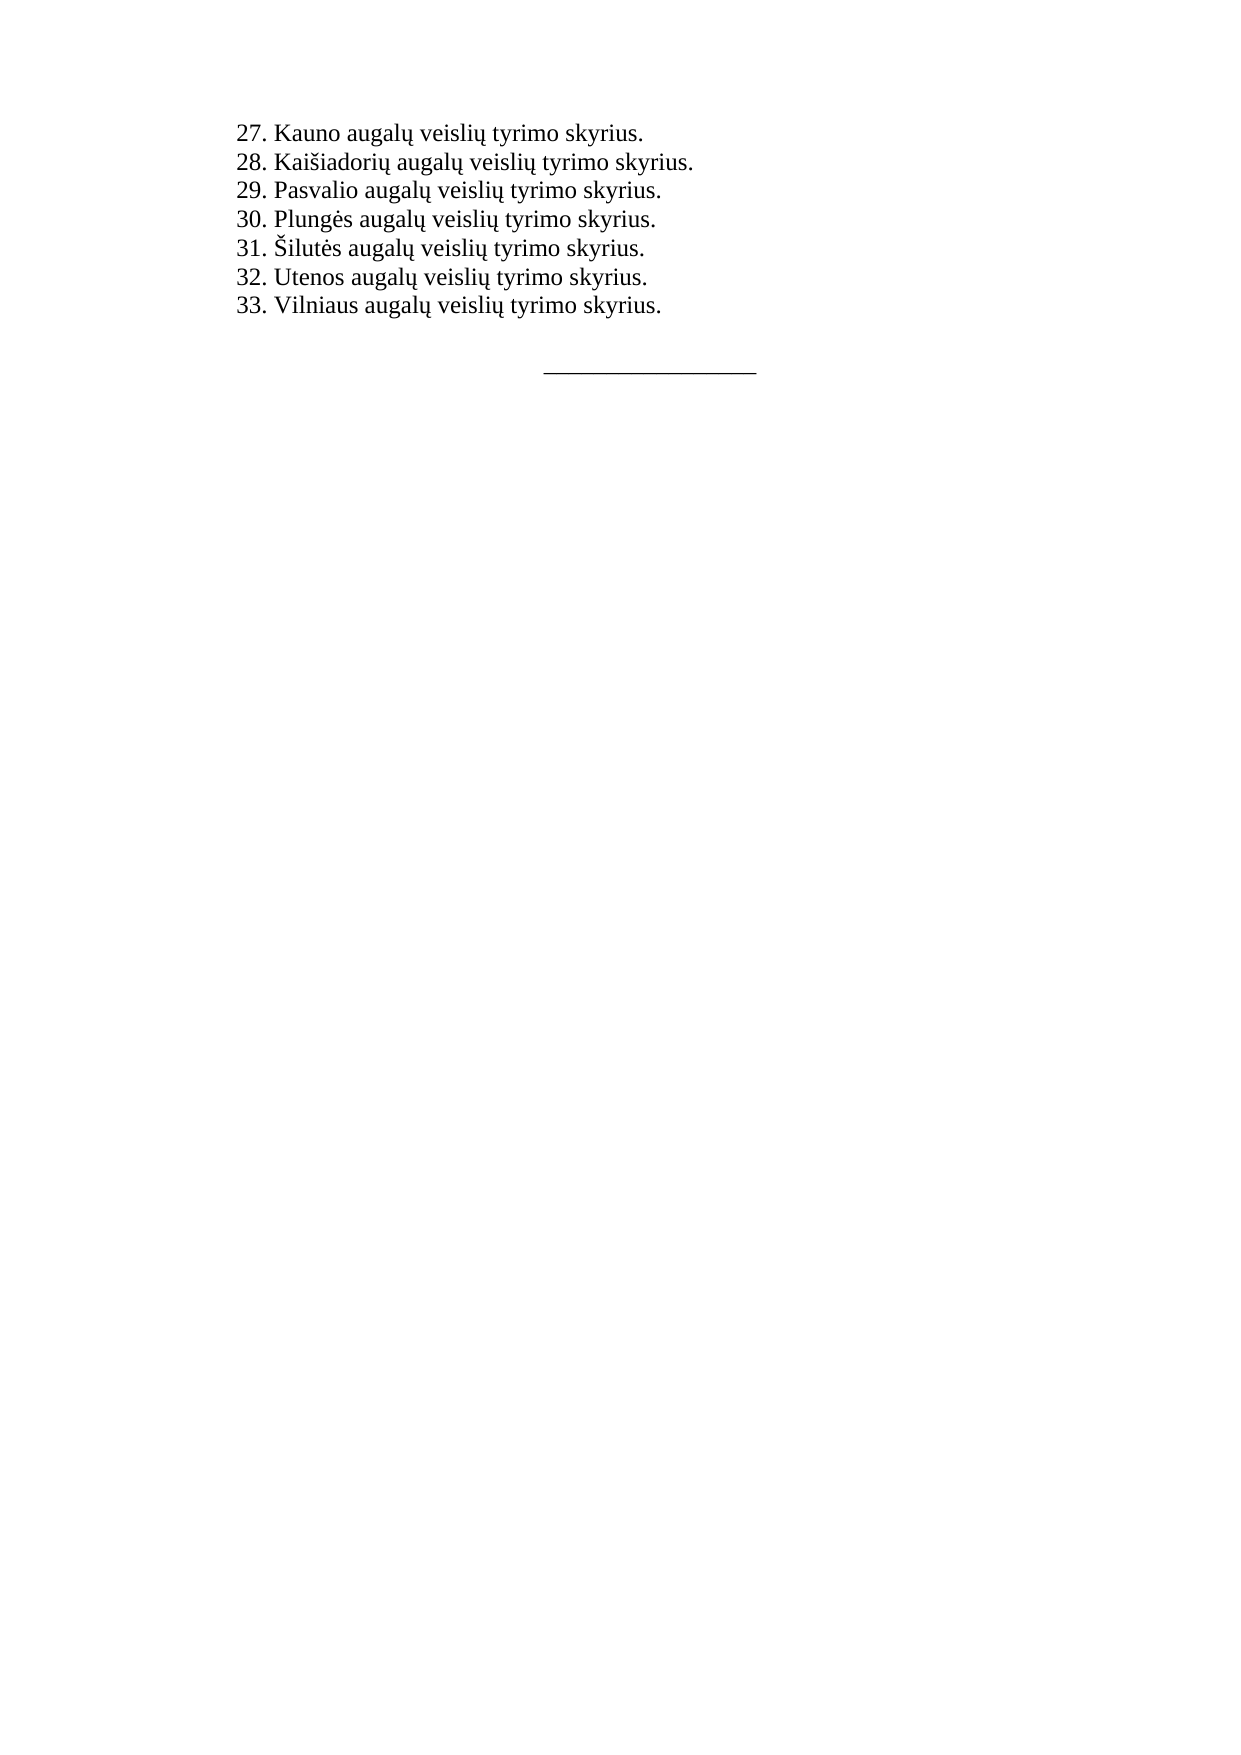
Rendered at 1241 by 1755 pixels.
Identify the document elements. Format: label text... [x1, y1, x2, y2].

text 32. Utenos augalų veislių tyrimo skyrius. [177, 262, 1122, 291]
text _________________ [177, 348, 1122, 377]
text 33. Vilniaus augalų veislių tyrimo skyrius. [177, 291, 1122, 319]
text 29. Pasvalio augalų veislių tyrimo skyrius. [177, 176, 1122, 204]
text 30. Plungės augalų veislių tyrimo skyrius. [177, 204, 1122, 233]
text 27. Kauno augalų veislių tyrimo skyrius. [177, 118, 1122, 147]
text 31. Šilutės augalų veislių tyrimo skyrius. [177, 233, 1122, 262]
text 28. Kaišiadorių augalų veislių tyrimo skyrius. [177, 147, 1122, 176]
